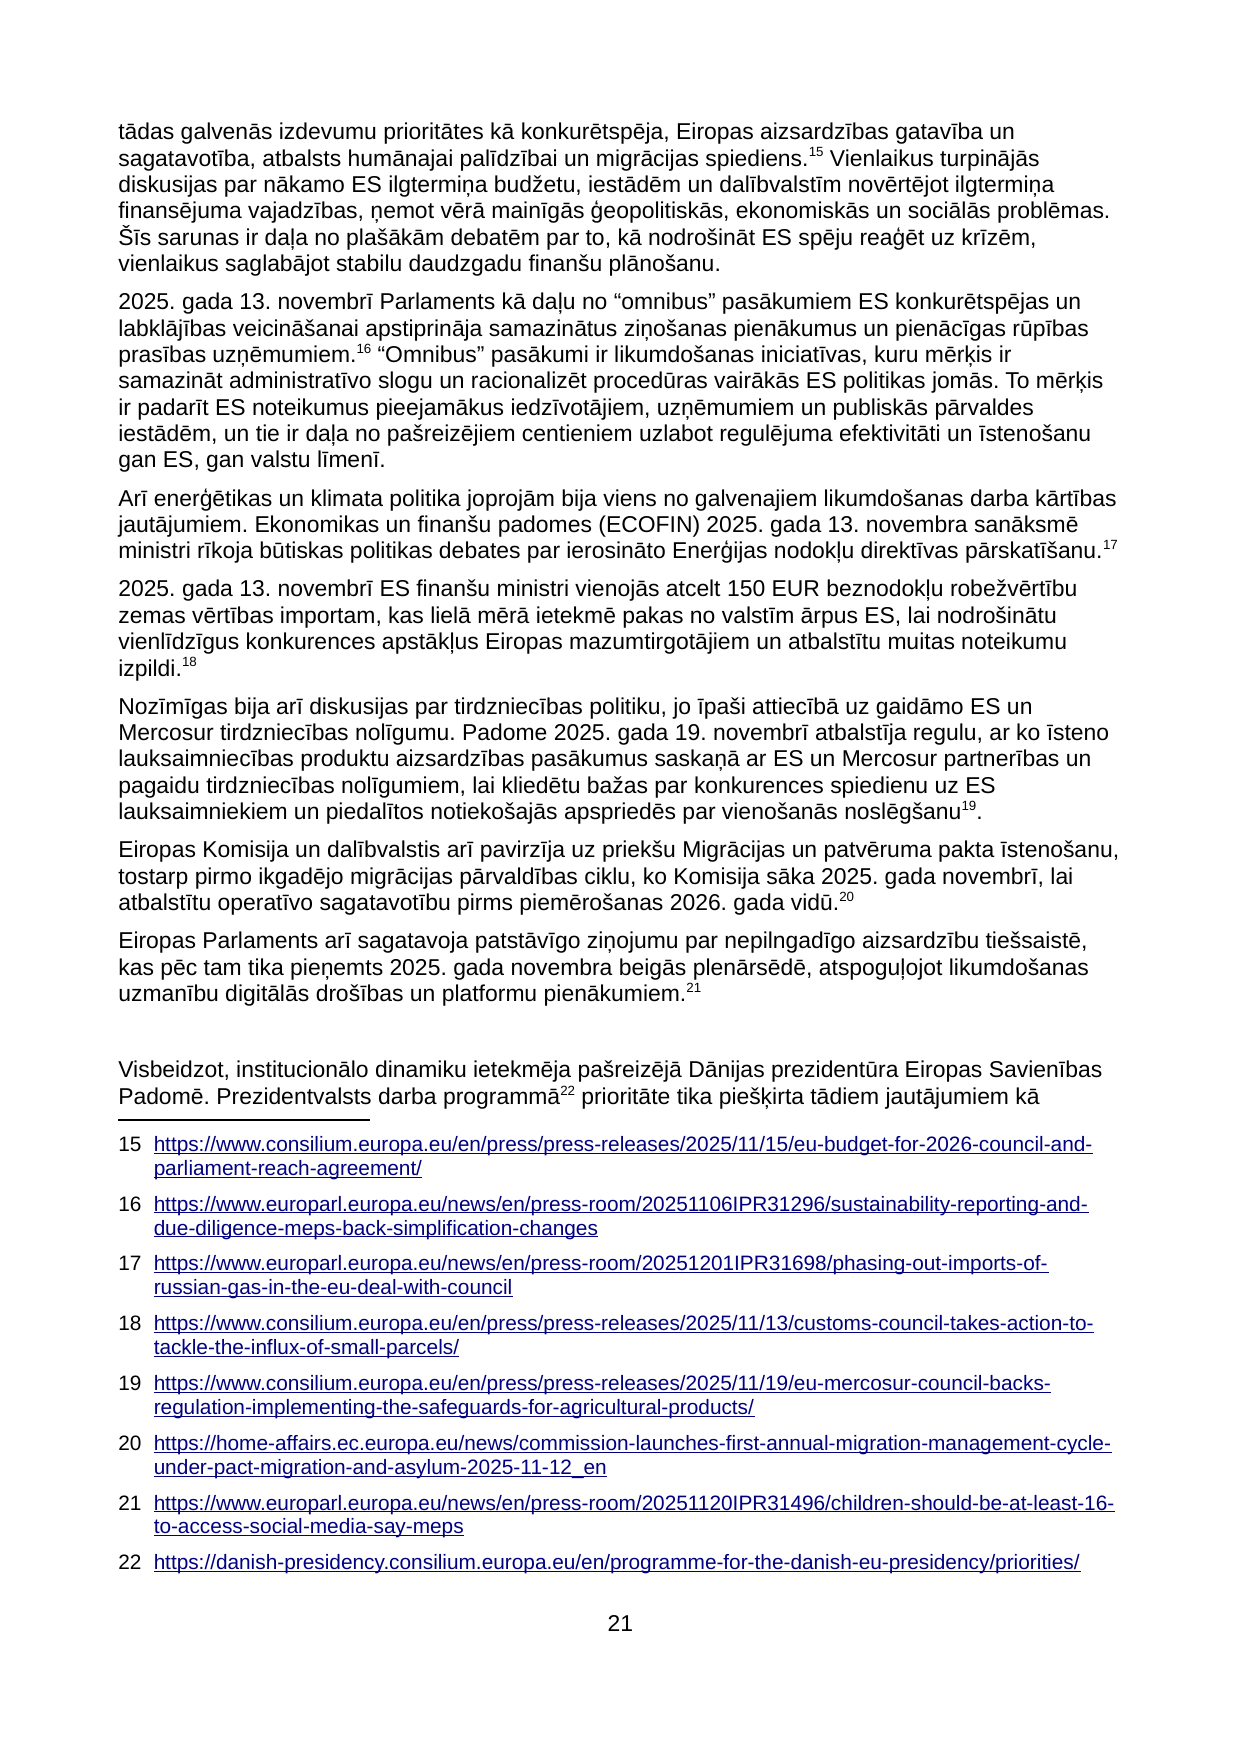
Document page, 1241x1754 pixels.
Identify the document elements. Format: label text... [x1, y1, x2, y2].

text https://www.consilium.europa.eu/en/press/press-releases/2025/11/13/customs-council-takes-action-to-tackle-the-influx-of-small-parcels/ [118, 1311, 1122, 1359]
text 2025. gada 13. novembrī Parlaments kā daļu no “omnibus” pasākumiem ES konkurētspējas un labklājības veicināšanai apstiprināja samazinātus ziņošanas pienākumus un pienācīgas rūpības prasības uzņēmumiem. “Omnibus” pasākumi ir likumdošanas iniciatīvas, kuru mērķis ir samazināt administratīvo slogu un racionalizēt procedūras vairākās ES politikas jomās. To mērķis ir padarīt ES noteikumus pieejamākus iedzīvotājiem, uzņēmumiem un publiskās pārvaldes iestādēm, un tie ir daļa no pašreizējiem centieniem uzlabot regulējuma efektivitāti un īstenošanu gan ES, gan valstu līmenī. [118, 288, 1122, 473]
text Eiropas Komisija un dalībvalstis arī pavirzīja uz priekšu Migrācijas un patvēruma pakta īstenošanu, tostarp pirmo ikgadējo migrācijas pārvaldības ciklu, ko Komisija sāka 2025. gada novembrī, lai atbalstītu operatīvo sagatavotību pirms piemērošanas 2026. gada vidū. [118, 836, 1122, 915]
text https://www.europarl.europa.eu/news/en/press-room/20251120IPR31496/children-should-be-at-least-16-to-access-social-media-say-meps [118, 1490, 1122, 1538]
text Arī enerģētikas un klimata politika joprojām bija viens no galvenajiem likumdošanas darba kārtības jautājumiem. Ekonomikas un finanšu padomes (ECOFIN) 2025. gada 13. novembra sanāksmē ministri rīkoja būtiskas politikas debates par ierosināto Enerģijas nodokļu direktīvas pārskatīšanu. [118, 484, 1122, 563]
text https://www.consilium.europa.eu/en/press/press-releases/2025/11/19/eu-mercosur-council-backs-regulation-implementing-the-safeguards-for-agricultural-products/ [118, 1371, 1122, 1419]
text https://home-affairs.ec.europa.eu/news/commission-launches-first-annual-migration-management-cycle-under-pact-migration-and-asylum-2025-11-12_en [118, 1431, 1122, 1478]
text https://danish-presidency.consilium.europa.eu/en/programme-for-the-danish-eu-presidency/priorities/ [118, 1550, 1122, 1574]
text https://www.europarl.europa.eu/news/en/press-room/20251201IPR31698/phasing-out-imports-of-russian-gas-in-the-eu-deal-with-council [118, 1251, 1122, 1299]
text Eiropas Parlaments arī sagatavoja patstāvīgo ziņojumu par nepilngadīgo aizsardzību tiešsaistē, kas pēc tam tika pieņemts 2025. gada novembra beigās plenārsēdē, atspoguļojot likumdošanas uzmanību digitālās drošības un platformu pienākumiem. [118, 927, 1122, 1006]
text Nozīmīgas bija arī diskusijas par tirdzniecības politiku, jo īpaši attiecībā uz gaidāmo ES un Mercosur tirdzniecības nolīgumu. Padome 2025. gada 19. novembrī atbalstīja regulu, ar ko īsteno lauksaimniecības produktu aizsardzības pasākumus saskaņā ar ES un Mercosur partnerības un pagaidu tirdzniecības nolīgumiem, lai kliedētu bažas par konkurences spiedienu uz ES lauksaimniekiem un piedalītos notiekošajās apspriedēs par vienošanās noslēgšanu. [118, 693, 1122, 824]
text https://www.consilium.europa.eu/en/press/press-releases/2025/11/15/eu-budget-for-2026-council-and-parliament-reach-agreement/ [118, 1132, 1122, 1179]
text 2025. gada 13. novembrī ES finanšu ministri vienojās atcelt 150 EUR beznodokļu robežvērtību zemas vērtības importam, kas lielā mērā ietekmē pakas no valstīm ārpus ES, lai nodrošinātu vienlīdzīgus konkurences apstākļus Eiropas mazumtirgotājiem un atbalstītu muitas noteikumu izpildi. [118, 575, 1122, 681]
text https://www.europarl.europa.eu/news/en/press-room/20251106IPR31296/sustainability-reporting-and-due-diligence-meps-back-simplification-changes [118, 1191, 1122, 1239]
text tādas galvenās izdevumu prioritātes kā konkurētspēja, Eiropas aizsardzības gatavība un sagatavotība, atbalsts humānajai palīdzībai un migrācijas spiediens. Vienlaikus turpinājās diskusijas par nākamo ES ilgtermiņa budžetu, iestādēm un dalībvalstīm novērtējot ilgtermiņa finansējuma vajadzības, ņemot vērā mainīgās ģeopolitiskās, ekonomiskās un sociālās problēmas. Šīs sarunas ir daļa no plašākām debatēm par to, kā nodrošināt ES spēju reaģēt uz krīzēm, vienlaikus saglabājot stabilu daudzgadu finanšu plānošanu. [118, 118, 1122, 276]
text Visbeidzot, institucionālo dinamiku ietekmēja pašreizējā Dānijas prezidentūra Eiropas Savienības Padomē. Prezidentvalsts darba programmā prioritāte tika piešķirta tādiem jautājumiem kā [118, 1056, 1122, 1109]
